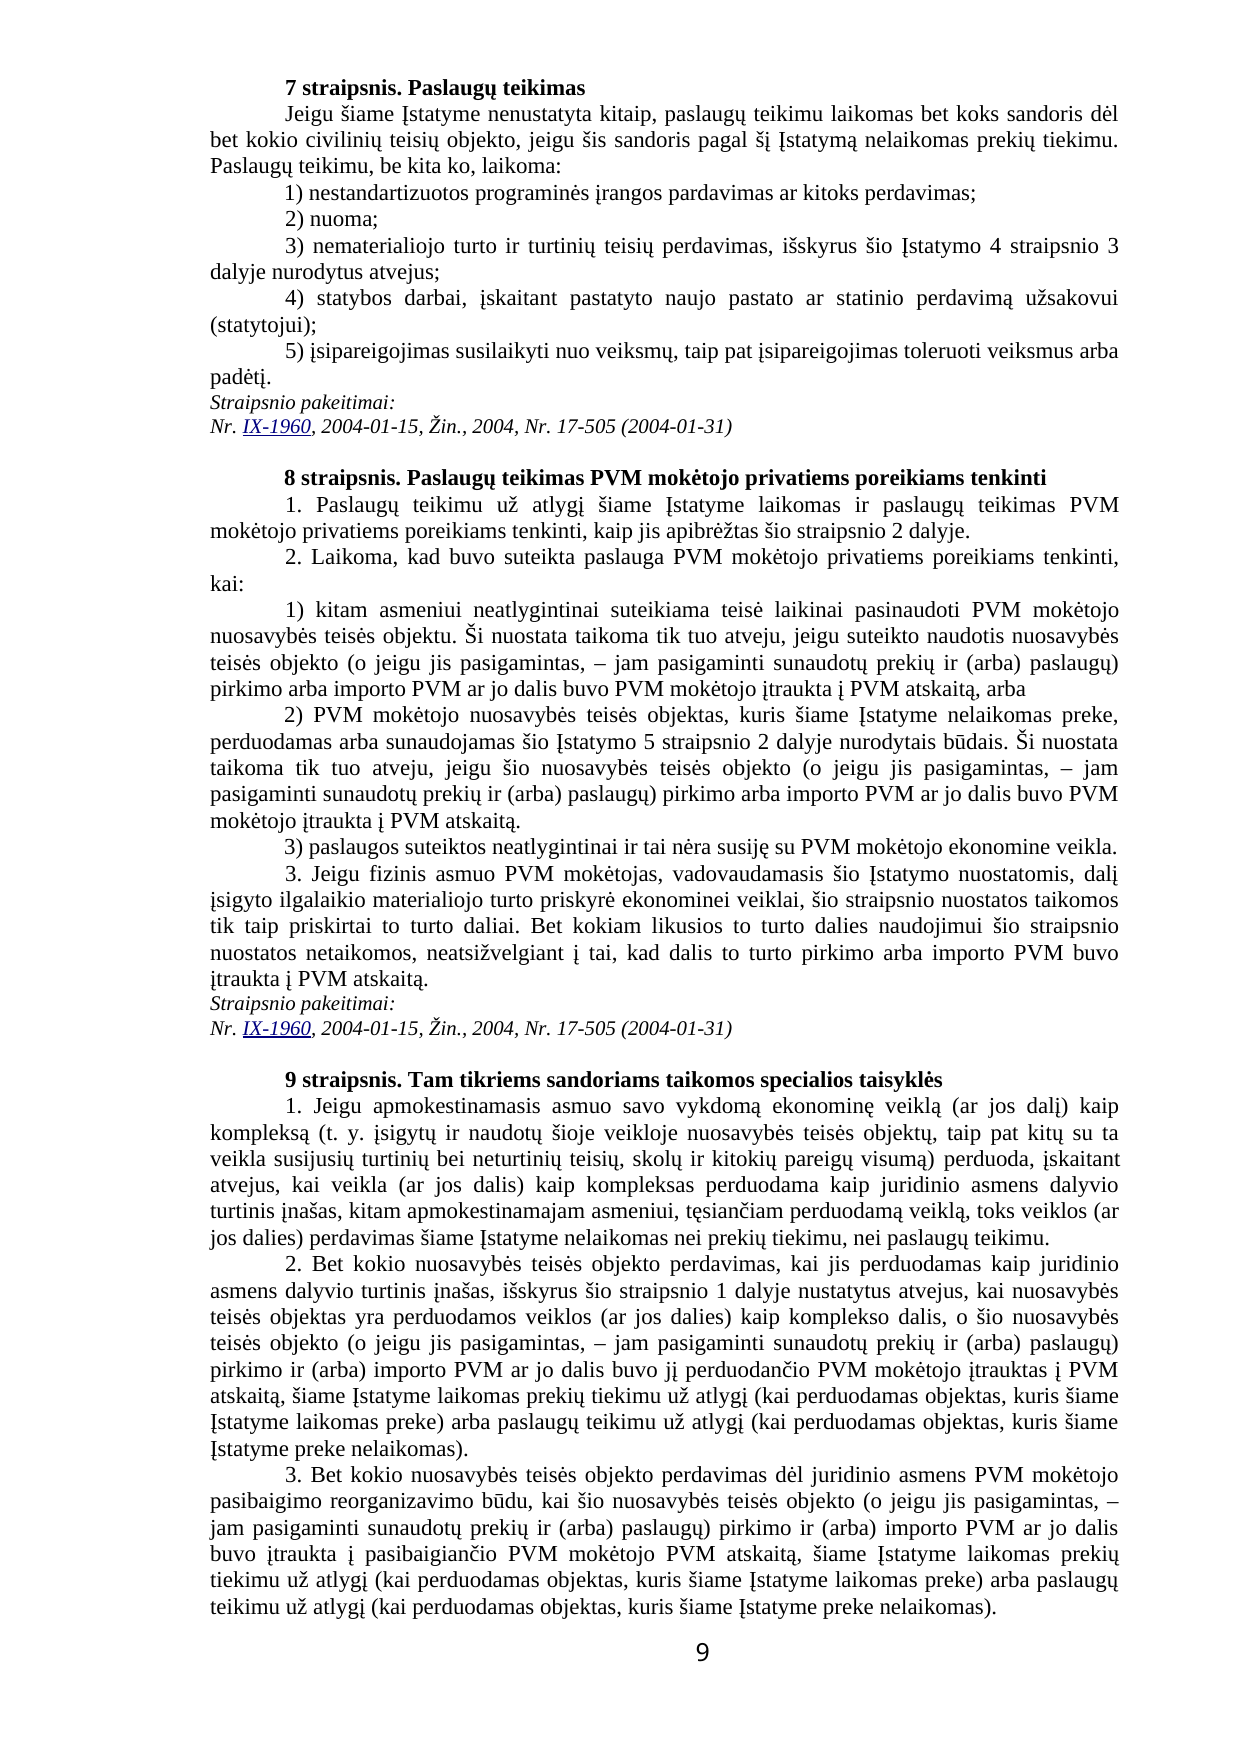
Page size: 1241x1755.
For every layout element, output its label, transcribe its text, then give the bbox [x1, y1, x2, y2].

text Straipsnio pakeitimai: [210, 390, 1120, 414]
text 7 straipsnis. Paslaugų teikimas [210, 73, 1120, 100]
text Nr. IX-1960, 2004-01-15, Žin., 2004, Nr. 17-505 (2004-01-31) [210, 1015, 1120, 1039]
text 3. Jeigu fizinis asmuo PVM mokėtojas, vadovaudamasis šio Įstatymo nuostatomis, dalį įsigyto ilgalaikio materialiojo turto priskyrė ekonominei veiklai, šio straipsnio nuostatos taikomos tik taip priskirtai to turto daliai. Bet kokiam likusios to turto dalies naudojimui šio straipsnio nuostatos netaikomos, neatsižvelgiant į tai, kad dalis to turto pirkimo arba importo PVM buvo įtraukta į PVM atskaitą. [210, 859, 1120, 991]
text 1. Paslaugų teikimu už atlygį šiame Įstatyme laikomas ir paslaugų teikimas PVM mokėtojo privatiems poreikiams tenkinti, kaip jis apibrėžtas šio straipsnio 2 dalyje. [210, 491, 1120, 543]
text 9 straipsnis. Tam tikriems sandoriams taikomos specialios taisyklės [210, 1066, 1120, 1092]
text 3. Bet kokio nuosavybės teisės objekto perdavimas dėl juridinio asmens PVM mokėtojo pasibaigimo reorganizavimo būdu, kai šio nuosavybės teisės objekto (o jeigu jis pasigamintas, – jam pasigaminti sunaudotų prekių ir (arba) paslaugų) pirkimo ir (arba) importo PVM ar jo dalis buvo įtraukta į pasibaigiančio PVM mokėtojo PVM atskaitą, šiame Įstatyme laikomas prekių tiekimu už atlygį (kai perduodamas objektas, kuris šiame Įstatyme laikomas preke) arba paslaugų teikimu už atlygį (kai perduodamas objektas, kuris šiame Įstatyme preke nelaikomas). [210, 1461, 1120, 1619]
text 1) nestandartizuotos programinės įrangos pardavimas ar kitoks perdavimas; [210, 179, 1120, 205]
text Nr. IX-1960, 2004-01-15, Žin., 2004, Nr. 17-505 (2004-01-31) [210, 414, 1120, 438]
text 3) paslaugos suteiktos neatlygintinai ir tai nėra susiję su PVM mokėtojo ekonomine veikla. [210, 833, 1120, 859]
text Straipsnio pakeitimai: [210, 991, 1120, 1015]
text 8 straipsnis. Paslaugų teikimas PVM mokėtojo privatiems poreikiams tenkinti [210, 464, 1120, 491]
text 3) nematerialiojo turto ir turtinių teisių perdavimas, išskyrus šio Įstatymo 4 straipsnio 3 dalyje nurodytus atvejus; [210, 232, 1120, 284]
text 1) kitam asmeniui neatlygintinai suteikiama teisė laikinai pasinaudoti PVM mokėtojo nuosavybės teisės objektu. Ši nuostata taikoma tik tuo atveju, jeigu suteikto naudotis nuosavybės teisės objekto (o jeigu jis pasigamintas, – jam pasigaminti sunaudotų prekių ir (arba) paslaugų) pirkimo arba importo PVM ar jo dalis buvo PVM mokėtojo įtraukta į PVM atskaitą, arba [210, 596, 1120, 701]
text 2. Bet kokio nuosavybės teisės objekto perdavimas, kai jis perduodamas kaip juridinio asmens dalyvio turtinis įnašas, išskyrus šio straipsnio 1 dalyje nustatytus atvejus, kai nuosavybės teisės objektas yra perduodamos veiklos (ar jos dalies) kaip komplekso dalis, o šio nuosavybės teisės objekto (o jeigu jis pasigamintas, – jam pasigaminti sunaudotų prekių ir (arba) paslaugų) pirkimo ir (arba) importo PVM ar jo dalis buvo jį perduodančio PVM mokėtojo įtrauktas į PVM atskaitą, šiame Įstatyme laikomas prekių tiekimu už atlygį (kai perduodamas objektas, kuris šiame Įstatyme laikomas preke) arba paslaugų teikimu už atlygį (kai perduodamas objektas, kuris šiame Įstatyme preke nelaikomas). [210, 1250, 1120, 1461]
text 2. Laikoma, kad buvo suteikta paslauga PVM mokėtojo privatiems poreikiams tenkinti, kai: [210, 543, 1120, 596]
text 1. Jeigu apmokestinamasis asmuo savo vykdomą ekonominę veiklą (ar jos dalį) kaip kompleksą (t. y. įsigytų ir naudotų šioje veikloje nuosavybės teisės objektų, taip pat kitų su ta veikla susijusių turtinių bei neturtinių teisių, skolų ir kitokių pareigų visumą) perduoda, įskaitant atvejus, kai veikla (ar jos dalis) kaip kompleksas perduodama kaip juridinio asmens dalyvio turtinis įnašas, kitam apmokestinamajam asmeniui, tęsiančiam perduodamą veiklą, toks veiklos (ar jos dalies) perdavimas šiame Įstatyme nelaikomas nei prekių tiekimu, nei paslaugų teikimu. [210, 1092, 1120, 1250]
text 2) PVM mokėtojo nuosavybės teisės objektas, kuris šiame Įstatyme nelaikomas preke, perduodamas arba sunaudojamas šio Įstatymo 5 straipsnio 2 dalyje nurodytais būdais. Ši nuostata taikoma tik tuo atveju, jeigu šio nuosavybės teisės objekto (o jeigu jis pasigamintas, – jam pasigaminti sunaudotų prekių ir (arba) paslaugų) pirkimo arba importo PVM ar jo dalis buvo PVM mokėtojo įtraukta į PVM atskaitą. [210, 701, 1120, 833]
text 4) statybos darbai, įskaitant pastatyto naujo pastato ar statinio perdavimą užsakovui (statytojui); [210, 284, 1120, 337]
text 5) įsipareigojimas susilaikyti nuo veiksmų, taip pat įsipareigojimas toleruoti veiksmus arba padėtį. [210, 337, 1120, 390]
text Jeigu šiame Įstatyme nenustatyta kitaip, paslaugų teikimu laikomas bet koks sandoris dėl bet kokio civilinių teisių objekto, jeigu šis sandoris pagal šį Įstatymą nelaikomas prekių tiekimu. Paslaugų teikimu, be kita ko, laikoma: [210, 100, 1120, 179]
text 2) nuoma; [210, 205, 1120, 232]
